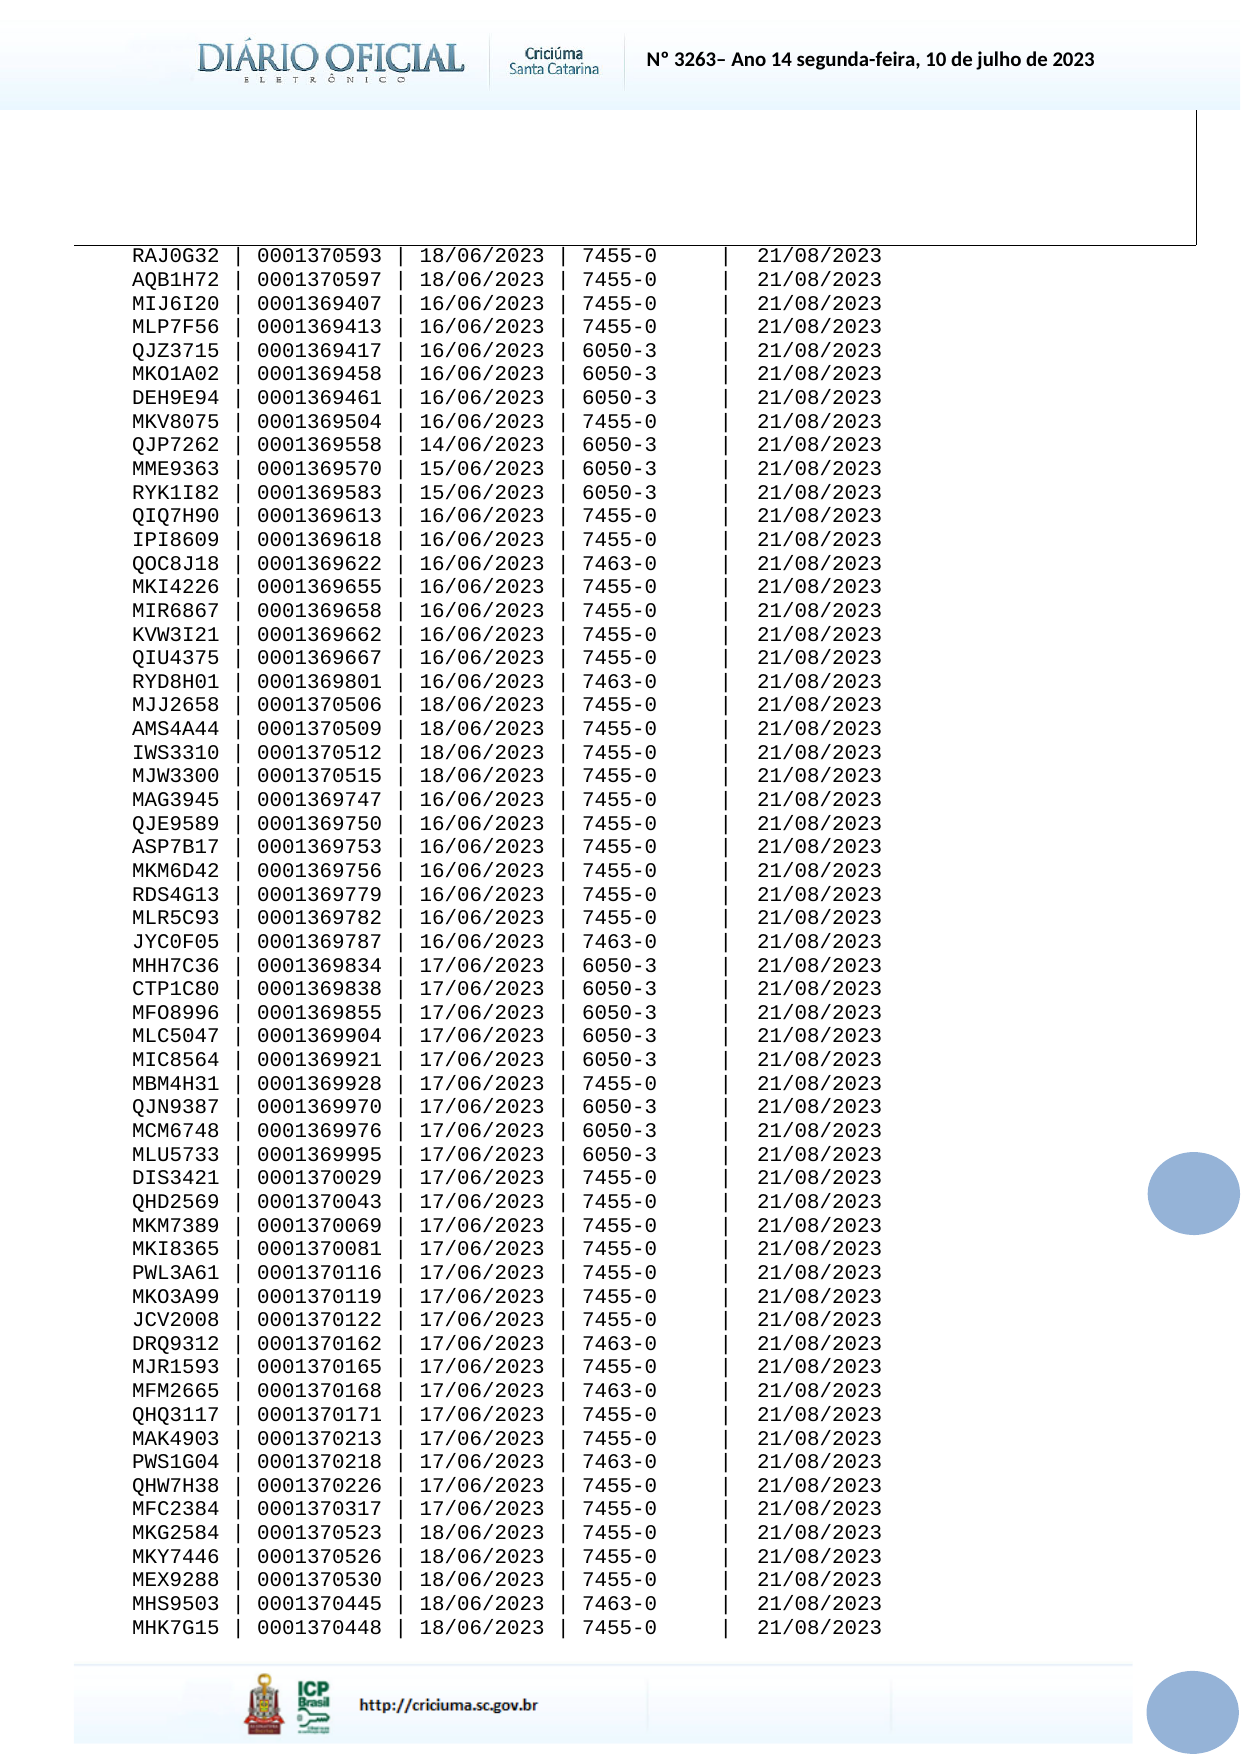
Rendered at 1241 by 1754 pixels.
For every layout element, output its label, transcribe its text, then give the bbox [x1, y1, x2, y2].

text RDS4G13 | 0001369779 | 16/06/2023 | 7455-0 | 21/08/2023 [44, 884, 1196, 907]
text DIS3421 | 0001370029 | 17/06/2023 | 7455-0 | 21/08/2023 [44, 1167, 1157, 1191]
text IPI8609 | 0001369618 | 16/06/2023 | 7455-0 | 21/08/2023 [44, 529, 1196, 553]
text MKI8365 | 0001370081 | 17/06/2023 | 7455-0 | 21/08/2023 [44, 1238, 1196, 1262]
text MME9363 | 0001369570 | 15/06/2023 | 6050-3 | 21/08/2023 [44, 458, 1196, 482]
text AMS4A44 | 0001370509 | 18/06/2023 | 7455-0 | 21/08/2023 [44, 718, 1196, 742]
text ASP7B17 | 0001369753 | 16/06/2023 | 7455-0 | 21/08/2023 [44, 836, 1196, 860]
text RYD8H01 | 0001369801 | 16/06/2023 | 7463-0 | 21/08/2023 [44, 671, 1196, 694]
text RYK1I82 | 0001369583 | 15/06/2023 | 6050-3 | 21/08/2023 [44, 482, 1196, 505]
text QJE9589 | 0001369750 | 16/06/2023 | 7455-0 | 21/08/2023 [44, 813, 1196, 836]
text DRQ9312 | 0001370162 | 17/06/2023 | 7463-0 | 21/08/2023 [44, 1333, 1196, 1357]
text PWS1G04 | 0001370218 | 17/06/2023 | 7463-0 | 21/08/2023 [44, 1451, 1196, 1475]
text MFM2665 | 0001370168 | 17/06/2023 | 7463-0 | 21/08/2023 [44, 1380, 1196, 1404]
text MHK7G15 | 0001370448 | 18/06/2023 | 7455-0 | 21/08/2023 [44, 1617, 1196, 1640]
text QJN9387 | 0001369970 | 17/06/2023 | 6050-3 | 21/08/2023 [44, 1096, 1196, 1120]
text MKI4226 | 0001369655 | 16/06/2023 | 7455-0 | 21/08/2023 [44, 576, 1196, 600]
text PWL3A61 | 0001370116 | 17/06/2023 | 7455-0 | 21/08/2023 [44, 1262, 1196, 1286]
text QOC8J18 | 0001369622 | 16/06/2023 | 7463-0 | 21/08/2023 [44, 553, 1196, 576]
text MAK4903 | 0001370213 | 17/06/2023 | 7455-0 | 21/08/2023 [44, 1427, 1196, 1451]
text MKV8075 | 0001369504 | 16/06/2023 | 7455-0 | 21/08/2023 [44, 411, 1196, 434]
text MFO8996 | 0001369855 | 17/06/2023 | 6050-3 | 21/08/2023 [44, 1002, 1196, 1026]
text MKM7389 | 0001370069 | 17/06/2023 | 7455-0 | 21/08/2023 [44, 1215, 1196, 1238]
text MAG3945 | 0001369747 | 16/06/2023 | 7455-0 | 21/08/2023 [44, 789, 1196, 813]
text MLU5733 | 0001369995 | 17/06/2023 | 6050-3 | 21/08/2023 [44, 1144, 1196, 1167]
text QJP7262 | 0001369558 | 14/06/2023 | 6050-3 | 21/08/2023 [44, 434, 1196, 458]
text MIR6867 | 0001369658 | 16/06/2023 | 7455-0 | 21/08/2023 [44, 600, 1196, 623]
text MKG2584 | 0001370523 | 18/06/2023 | 7455-0 | 21/08/2023 [44, 1522, 1196, 1546]
text QIU4375 | 0001369667 | 16/06/2023 | 7455-0 | 21/08/2023 [44, 647, 1196, 671]
text MJJ2658 | 0001370506 | 18/06/2023 | 7455-0 | 21/08/2023 [44, 694, 1196, 718]
text QIQ7H90 | 0001369613 | 16/06/2023 | 7455-0 | 21/08/2023 [44, 505, 1196, 529]
text KVW3I21 | 0001369662 | 16/06/2023 | 7455-0 | 21/08/2023 [44, 623, 1196, 647]
text CTP1C80 | 0001369838 | 17/06/2023 | 6050-3 | 21/08/2023 [44, 978, 1196, 1002]
text QHD2569 | 0001370043 | 17/06/2023 | 7455-0 | 21/08/2023 [44, 1191, 1153, 1215]
text MKO3A99 | 0001370119 | 17/06/2023 | 7455-0 | 21/08/2023 [44, 1286, 1196, 1309]
text MLP7F56 | 0001369413 | 16/06/2023 | 7455-0 | 21/08/2023 [44, 316, 1196, 340]
text MHH7C36 | 0001369834 | 17/06/2023 | 6050-3 | 21/08/2023 [44, 954, 1196, 978]
text RAJ0G32 | 0001370593 | 18/06/2023 | 7455-0 | 21/08/2023 [44, 245, 1196, 269]
text MJR1593 | 0001370165 | 17/06/2023 | 7455-0 | 21/08/2023 [44, 1357, 1196, 1380]
text QHQ3117 | 0001370171 | 17/06/2023 | 7455-0 | 21/08/2023 [44, 1404, 1196, 1427]
text MKY7446 | 0001370526 | 18/06/2023 | 7455-0 | 21/08/2023 [44, 1546, 1196, 1569]
text JYC0F05 | 0001369787 | 16/06/2023 | 7463-0 | 21/08/2023 [44, 931, 1196, 954]
text MFC2384 | 0001370317 | 17/06/2023 | 7455-0 | 21/08/2023 [44, 1498, 1196, 1522]
text MBM4H31 | 0001369928 | 17/06/2023 | 7455-0 | 21/08/2023 [44, 1073, 1196, 1096]
text MKM6D42 | 0001369756 | 16/06/2023 | 7455-0 | 21/08/2023 [44, 860, 1196, 884]
text QHW7H38 | 0001370226 | 17/06/2023 | 7455-0 | 21/08/2023 [44, 1475, 1196, 1498]
text MJW3300 | 0001370515 | 18/06/2023 | 7455-0 | 21/08/2023 [44, 765, 1196, 789]
text MIC8564 | 0001369921 | 17/06/2023 | 6050-3 | 21/08/2023 [44, 1049, 1196, 1073]
text QJZ3715 | 0001369417 | 16/06/2023 | 6050-3 | 21/08/2023 [44, 340, 1196, 363]
text MEX9288 | 0001370530 | 18/06/2023 | 7455-0 | 21/08/2023 [44, 1569, 1196, 1593]
text IWS3310 | 0001370512 | 18/06/2023 | 7455-0 | 21/08/2023 [44, 742, 1196, 765]
text DEH9E94 | 0001369461 | 16/06/2023 | 6050-3 | 21/08/2023 [44, 387, 1196, 411]
text MCM6748 | 0001369976 | 17/06/2023 | 6050-3 | 21/08/2023 [44, 1120, 1196, 1144]
text MIJ6I20 | 0001369407 | 16/06/2023 | 7455-0 | 21/08/2023 [44, 292, 1196, 316]
text MLR5C93 | 0001369782 | 16/06/2023 | 7455-0 | 21/08/2023 [44, 907, 1196, 931]
text JCV2008 | 0001370122 | 17/06/2023 | 7455-0 | 21/08/2023 [44, 1309, 1196, 1333]
text MHS9503 | 0001370445 | 18/06/2023 | 7463-0 | 21/08/2023 [44, 1593, 1196, 1617]
text MLC5047 | 0001369904 | 17/06/2023 | 6050-3 | 21/08/2023 [44, 1026, 1196, 1049]
text AQB1H72 | 0001370597 | 18/06/2023 | 7455-0 | 21/08/2023 [44, 269, 1196, 292]
text MKO1A02 | 0001369458 | 16/06/2023 | 6050-3 | 21/08/2023 [44, 363, 1196, 387]
